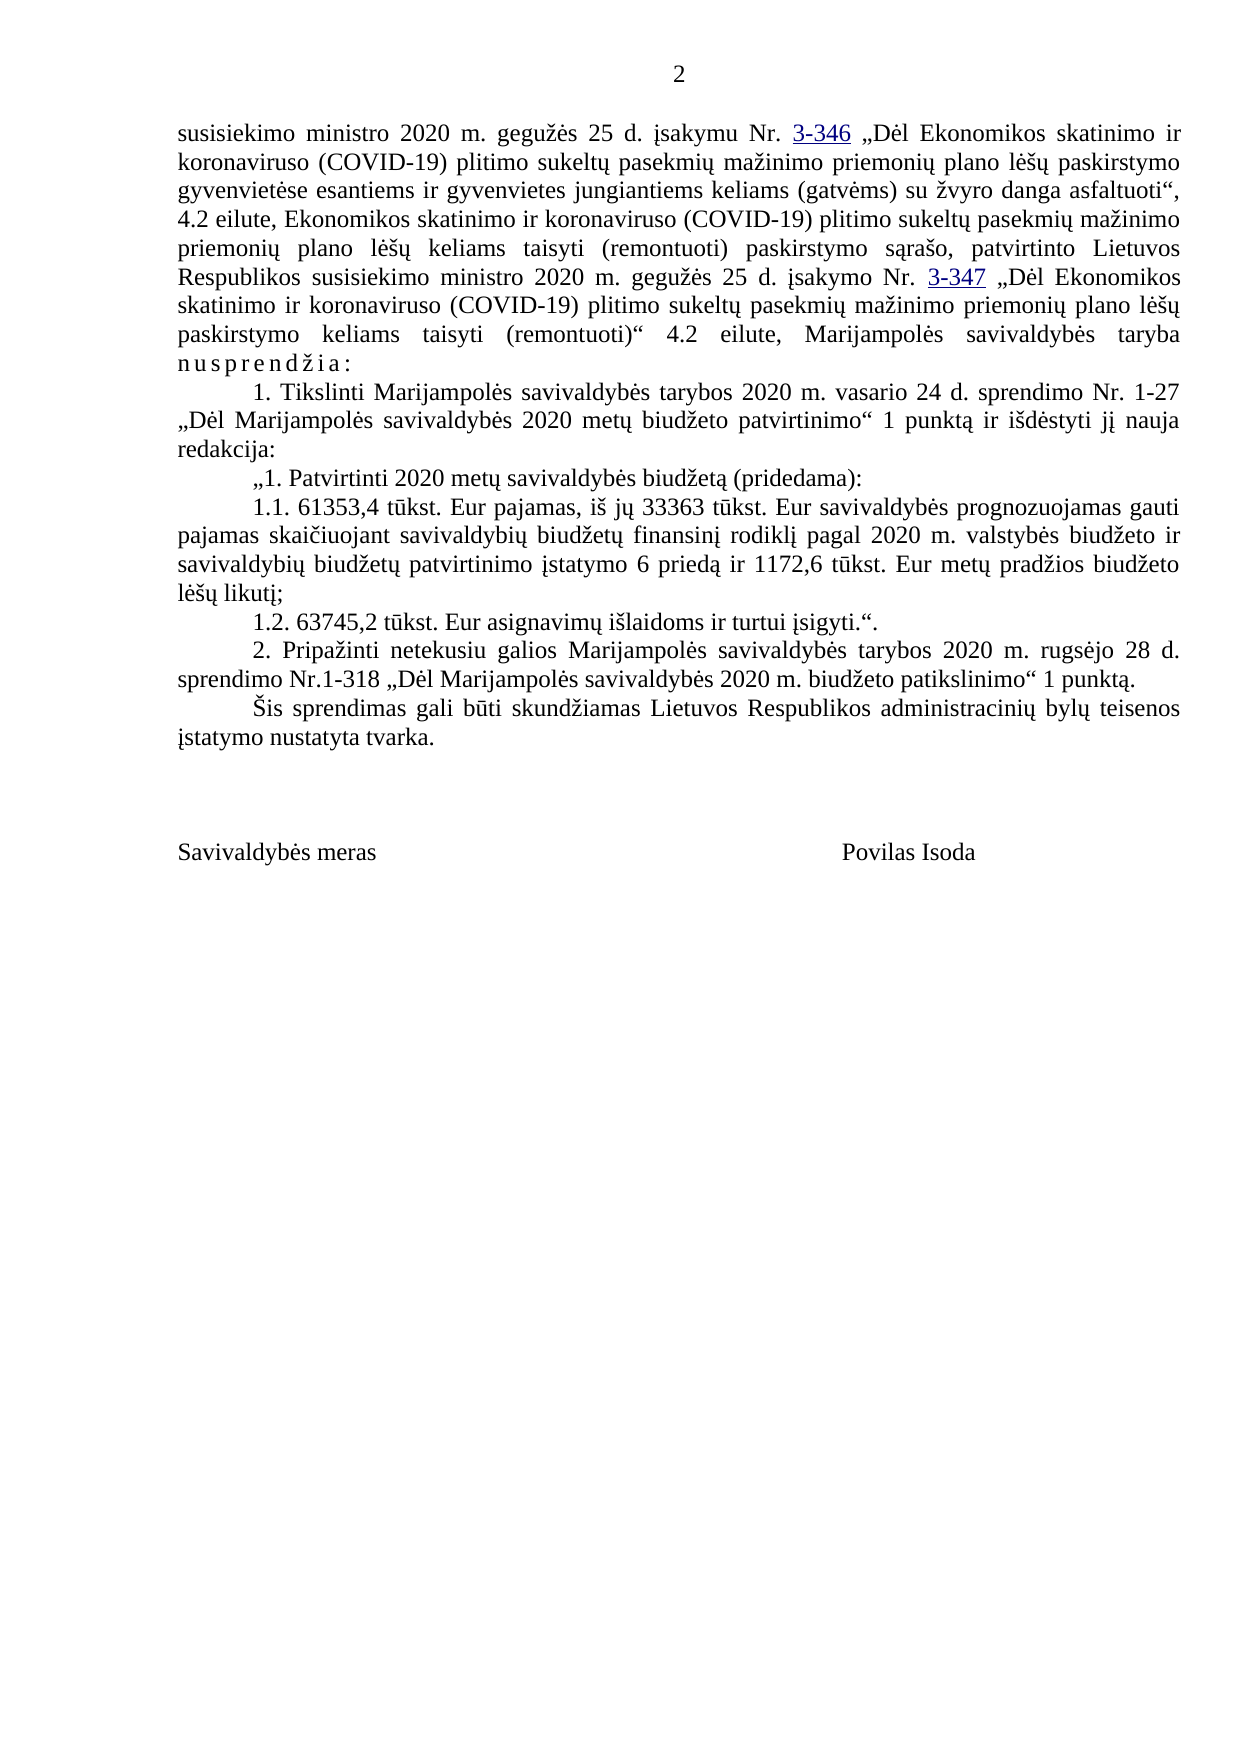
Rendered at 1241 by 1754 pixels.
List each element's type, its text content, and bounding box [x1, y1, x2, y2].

text susisiekimo ministro 2020 m. gegužės 25 d. įsakymu Nr. 3-346 „Dėl Ekonomikos skatinimo ir koronaviruso (COVID-19) plitimo sukeltų pasekmių mažinimo priemonių plano lėšų paskirstymo gyvenvietėse esantiems ir gyvenvietes jungiantiems keliams (gatvėms) su žvyro danga asfaltuoti“, 4.2 eilute, Ekonomikos skatinimo ir koronaviruso (COVID-19) plitimo sukeltų pasekmių mažinimo priemonių plano lėšų keliams taisyti (remontuoti) paskirstymo sąrašo, patvirtinto Lietuvos Respublikos susisiekimo ministro 2020 m. gegužės 25 d. įsakymo Nr. 3-347 „Dėl Ekonomikos skatinimo ir koronaviruso (COVID-19) plitimo sukeltų pasekmių mažinimo priemonių plano lėšų paskirstymo keliams taisyti (remontuoti)“ 4.2 eilute, Marijampolės savivaldybės taryba nusprendžia: [177, 118, 1181, 377]
text Šis sprendimas gali būti skundžiamas Lietuvos Respublikos administracinių bylų teisenos įstatymo nustatyta tvarka. [177, 693, 1181, 751]
text 1.1. 61353,4 tūkst. Eur pajamas, iš jų 33363 tūkst. Eur savivaldybės prognozuojamas gauti pajamas skaičiuojant savivaldybių biudžetų finansinį rodiklį pagal 2020 m. valstybės biudžeto ir savivaldybių biudžetų patvirtinimo įstatymo 6 priedą ir 1172,6 tūkst. Eur metų pradžios biudžeto lėšų likutį; [177, 492, 1181, 607]
text „1. Patvirtinti 2020 metų savivaldybės biudžetą (pridedama): [177, 463, 1181, 492]
text 2. Pripažinti netekusiu galios Marijampolės savivaldybės tarybos 2020 m. rugsėjo 28 d. sprendimo Nr.1-318 „Dėl Marijampolės savivaldybės 2020 m. biudžeto patikslinimo“ 1 punktą. [177, 636, 1181, 693]
text 1. Tikslinti Marijampolės savivaldybės tarybos 2020 m. vasario 24 d. sprendimo Nr. 1-27 „Dėl Marijampolės savivaldybės 2020 metų biudžeto patvirtinimo“ 1 punktą ir išdėstyti jį nauja redakcija: [177, 377, 1181, 463]
text 1.2. 63745,2 tūkst. Eur asignavimų išlaidoms ir turtui įsigyti.“. [177, 607, 1181, 636]
text Savivaldybės meras Povilas Isoda [177, 837, 1181, 866]
